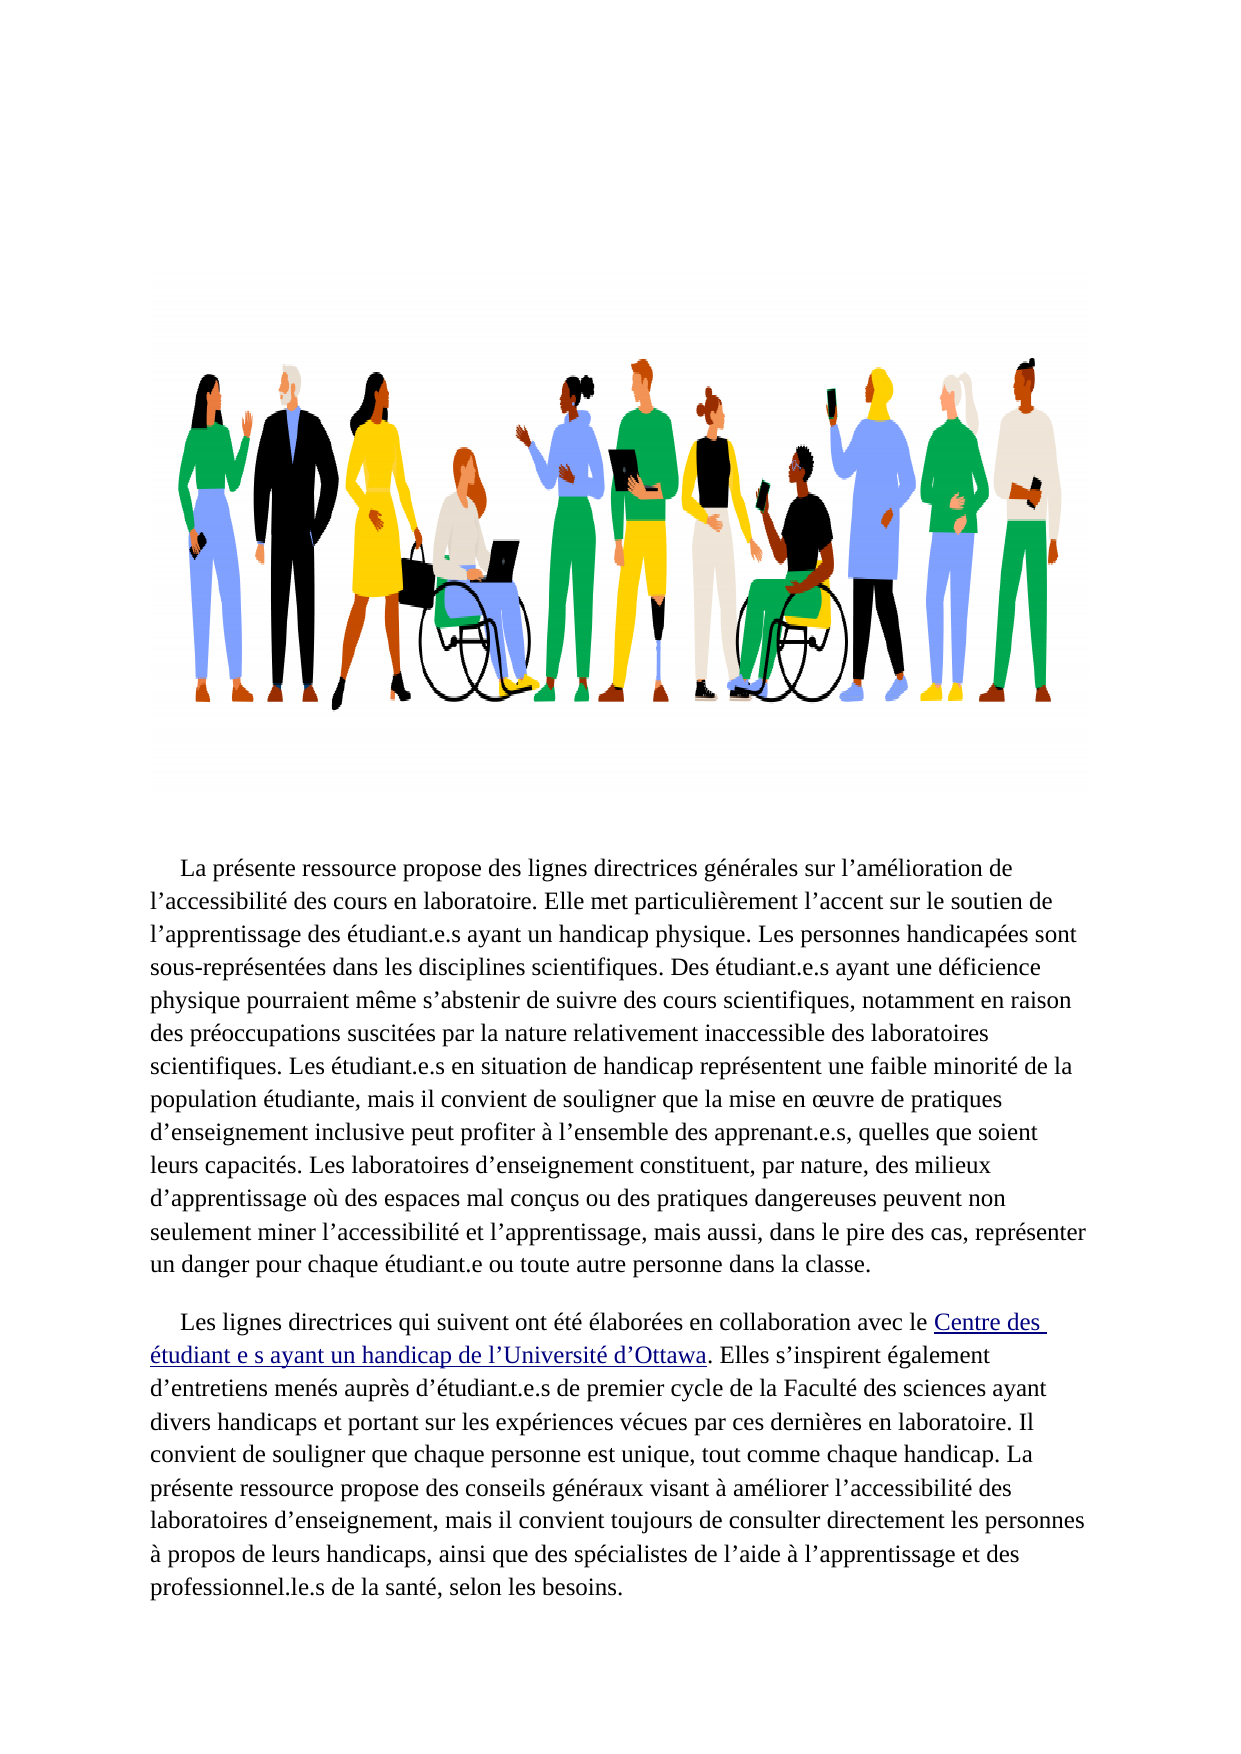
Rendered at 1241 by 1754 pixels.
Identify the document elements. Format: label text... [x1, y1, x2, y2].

text Les lignes directrices qui suivent ont été élaborées en collaboration avec le Centre des étudiant e s ayant un handicap de l’Université d’Ottawa. Elles s’inspirent également d’entretiens menés auprès d’étudiant.e.s de premier cycle de la Faculté des sciences ayant divers handicaps et portant sur les expériences vécues par ces dernières en laboratoire. Il convient de souligner que chaque personne est unique, tout comme chaque handicap. La présente ressource propose des conseils généraux visant à améliorer l’accessibilité des laboratoires d’enseignement, mais il convient toujours de consulter directement les personnes à propos de leurs handicaps, ainsi que des spécialistes de l’aide à l’apprentissage et des professionnel.le.s de la santé, selon les besoins. [150, 1307, 1090, 1600]
text La présente ressource propose des lignes directrices générales sur l’amélioration de l’accessibilité des cours en laboratoire. Elle met particulièrement l’accent sur le soutien de l’apprentissage des étudiant.e.s ayant un handicap physique. Les personnes handicapées sont sous-représentées dans les disciplines scientifiques. Des étudiant.e.s ayant une déficience physique pourraient même s’abstenir de suivre des cours scientifiques, notamment en raison des préoccupations suscitées par la nature relativement inaccessible des laboratoires scientifiques. Les étudiant.e.s en situation de handicap représentent une faible minorité de la population étudiante, mais il convient de souligner que la mise en œuvre de pratiques d’enseignement inclusive peut profiter à l’ensemble des apprenant.e.s, quelles que soient leurs capacités. Les laboratoires d’enseignement constituent, par nature, des milieux d’apprentissage où des espaces mal conçus ou des pratiques dangereuses peuvent non seulement miner l’accessibilité et l’apprentissage, mais aussi, dans le pire des cas, représenter un danger pour chaque étudiant.e ou toute autre personne dans la classe. [150, 853, 1090, 1278]
